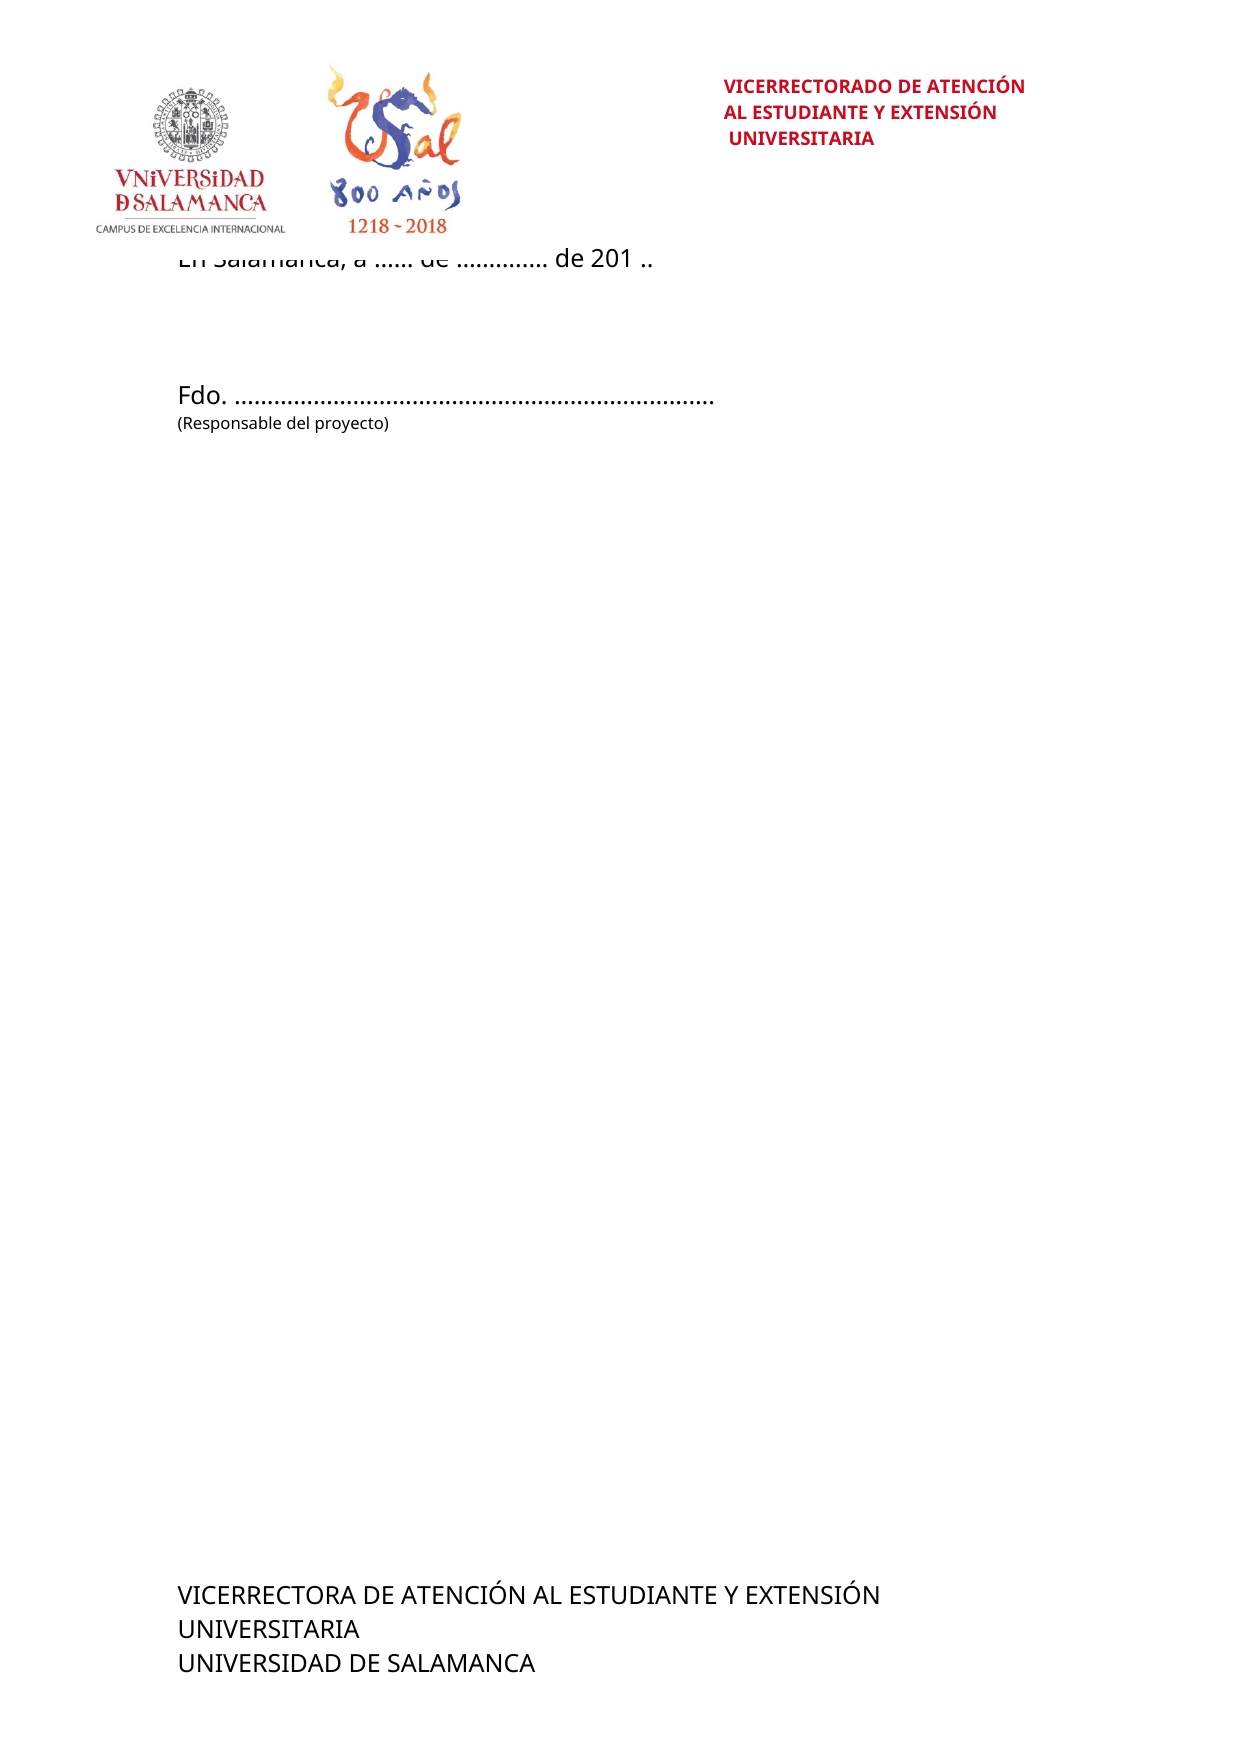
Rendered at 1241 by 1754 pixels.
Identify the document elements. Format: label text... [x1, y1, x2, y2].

text Fdo. ………………………………………………………………. [177, 377, 1063, 411]
text (Responsable del proyecto) [177, 411, 1063, 434]
text En Salamanca, a …… de ………..… de 201 .. [177, 241, 1063, 275]
